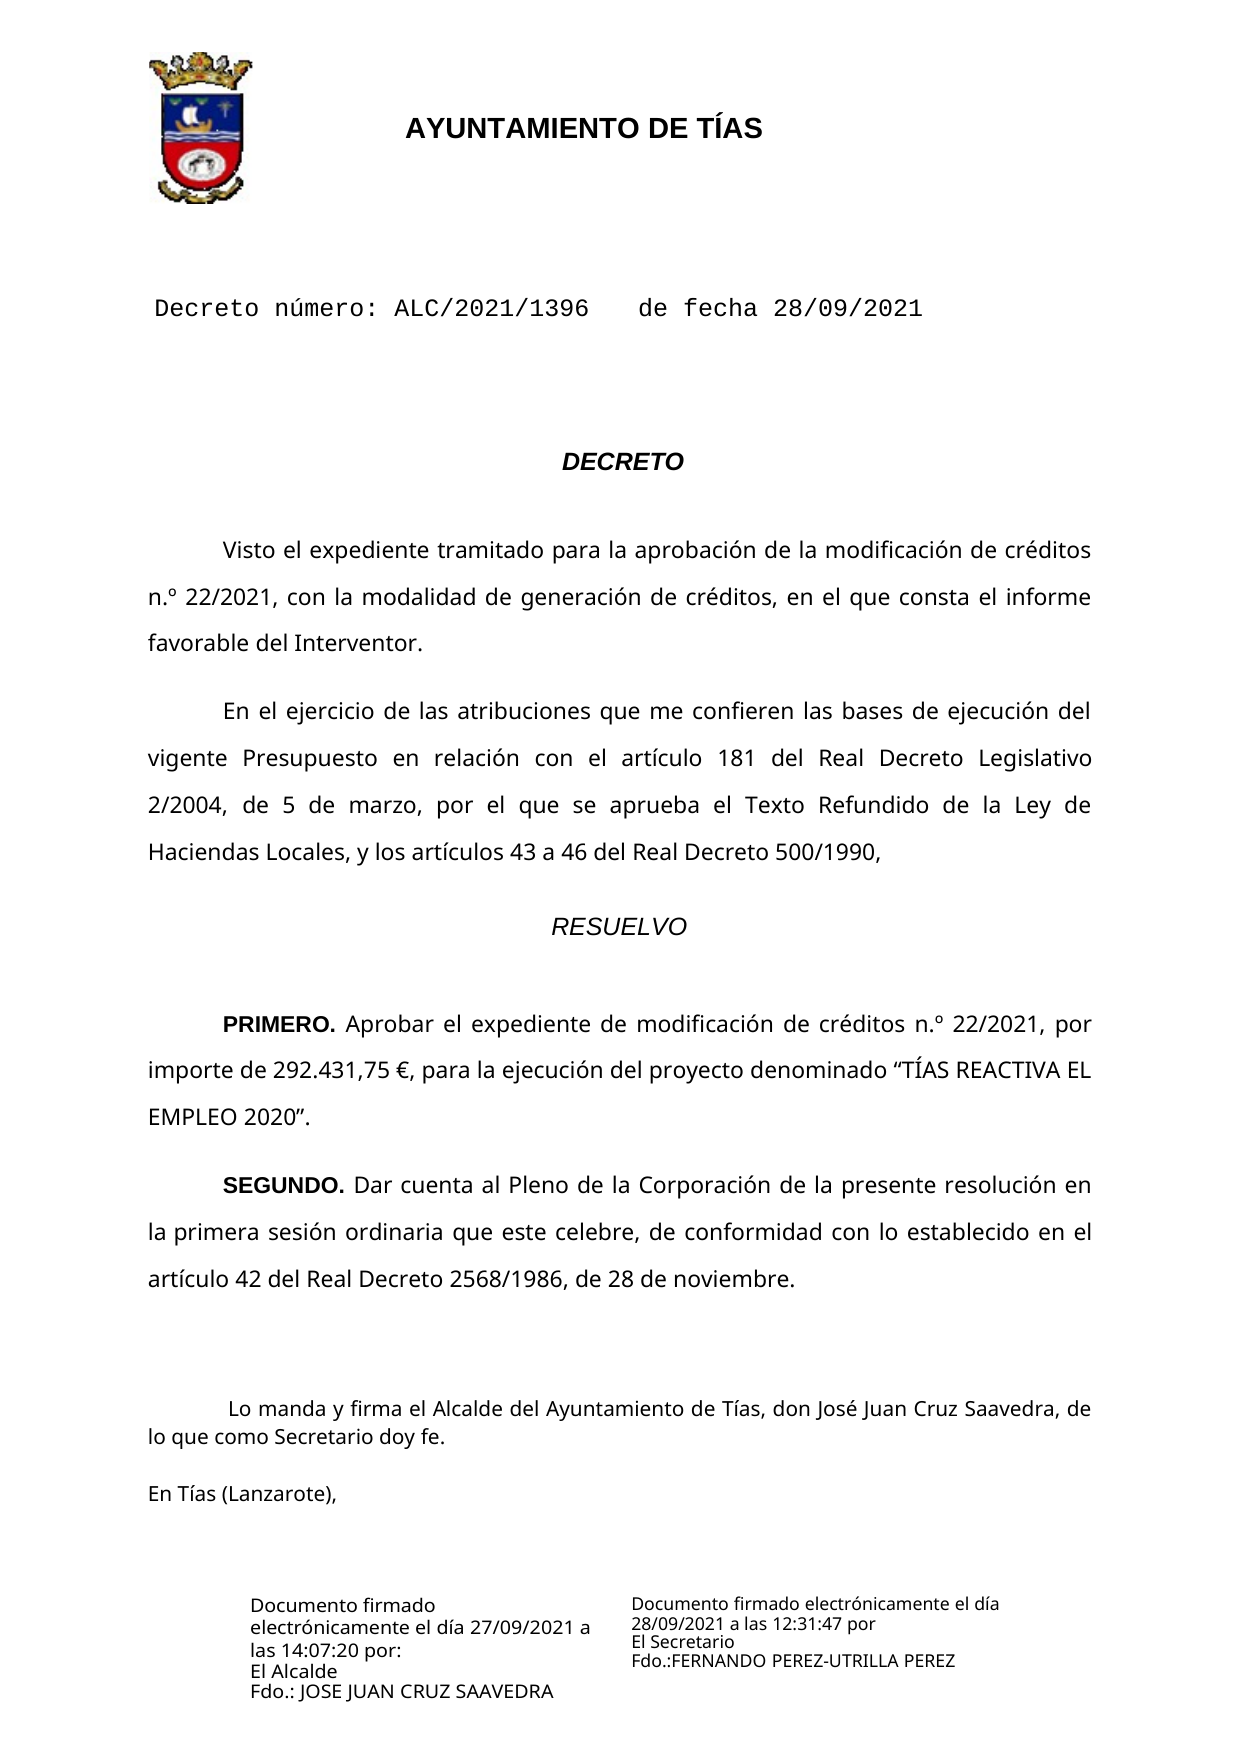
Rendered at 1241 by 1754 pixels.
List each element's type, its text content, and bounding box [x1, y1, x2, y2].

text En el ejercicio de las atribuciones que me confieren las bases de ejecución del vigente Presupuesto en relación con el artículo 181 del Real Decreto Legislativo 2/2004, de 5 de marzo, por el que se aprueba el Texto Refundido de la Ley de Haciendas Locales, y los artículos 43 a 46 del Real Decreto 500/1990, [148, 695, 1093, 867]
text Documento firmado electrónicamente el día 28/09/2021 a las 12:31:47 por [631, 1594, 1061, 1635]
text Fdo.: JOSE JUAN CRUZ SAAVEDRA [250, 1682, 595, 1702]
text Visto el expediente tramitado para la aprobación de la modificación de créditos n.º 22/2021, con la modalidad de generación de créditos, en el que consta el informe favorable del Interventor. [148, 534, 1093, 659]
text Decreto número: ALC/2021/1396 de fecha 28/09/2021 [154, 296, 1163, 324]
text En Tías (Lanzarote), [148, 1479, 1163, 1507]
text SEGUNDO. Dar cuenta al Pleno de la Corporación de la presente resolución en la primera sesión ordinaria que este celebre, de conformidad con lo establecido en el artículo 42 del Real Decreto 2568/1986, de 28 de noviembre. [148, 1169, 1093, 1294]
text El Secretario [631, 1635, 1163, 1652]
text Lo manda y firma el Alcalde del Ayuntamiento de Tías, don José Juan Cruz Saavedra, de lo que como Secretario doy fe. [148, 1394, 1093, 1451]
text El Alcalde [250, 1663, 595, 1682]
text AYUNTAMIENTO DE TÍAS [405, 111, 1163, 144]
text Fdo.:FERNANDO PEREZ-UTRILLA PEREZ [631, 1652, 1163, 1672]
text PRIMERO. Aprobar el expediente de modificación de créditos n.º 22/2021, por importe de 292.431,75 €, para la ejecución del proyecto denominado “TÍAS REACTIVA EL EMPLEO 2020”. [148, 1008, 1093, 1133]
text RESUELVO [550, 912, 690, 941]
text DECRETO [550, 447, 698, 476]
text Documento firmado electrónicamente el día 27/09/2021 a las 14:07:20 por: [250, 1594, 596, 1663]
